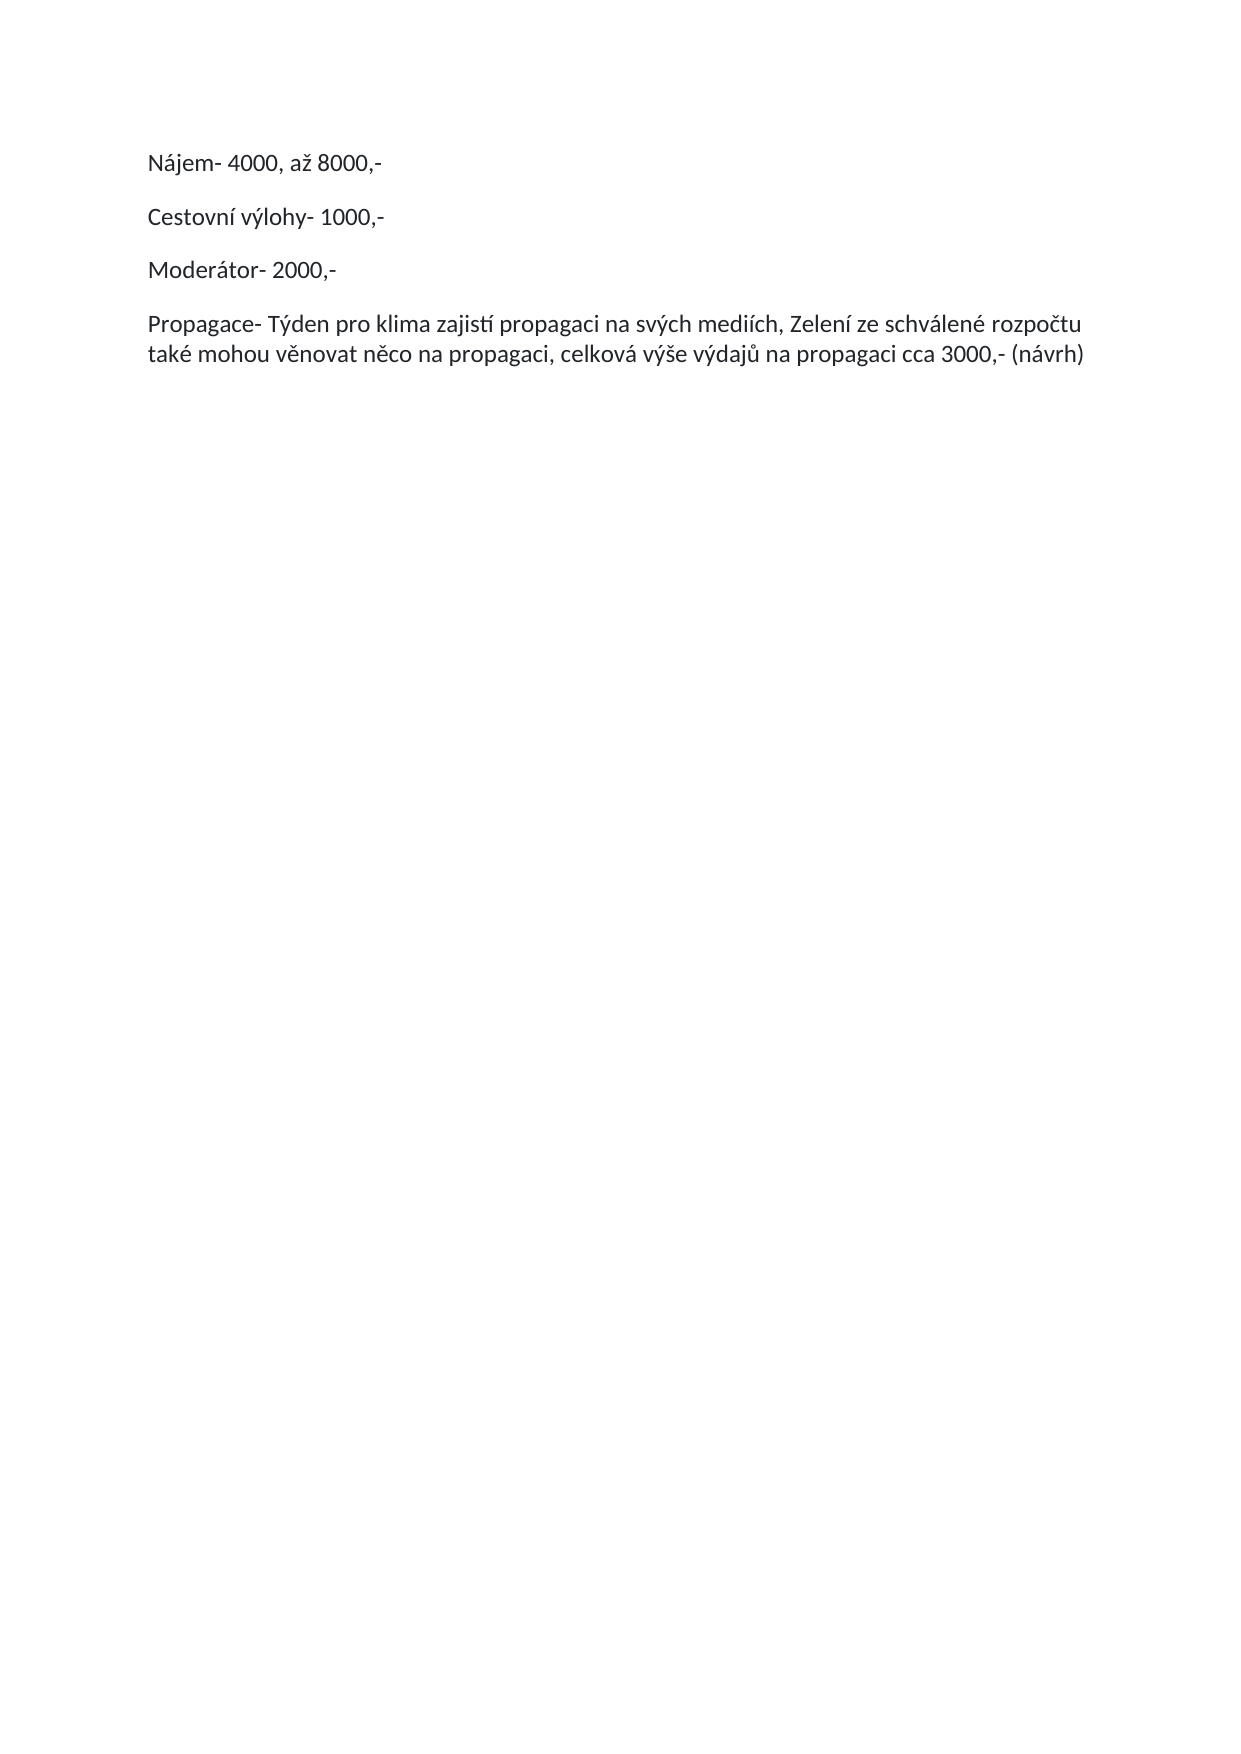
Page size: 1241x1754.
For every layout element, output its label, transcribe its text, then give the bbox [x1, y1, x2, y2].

text Cestovní výlohy- 1000,- [148, 201, 1093, 232]
text Moderátor- 2000,- [148, 254, 1093, 285]
text Nájem- 4000, až 8000,- [148, 148, 1093, 178]
text Propagace- Týden pro klima zajistí propagaci na svých mediích, Zelení ze schválené rozpočtu také mohou věnovat něco na propagaci, celková výše výdajů na propagaci cca 3000,- (návrh) [148, 308, 1093, 369]
